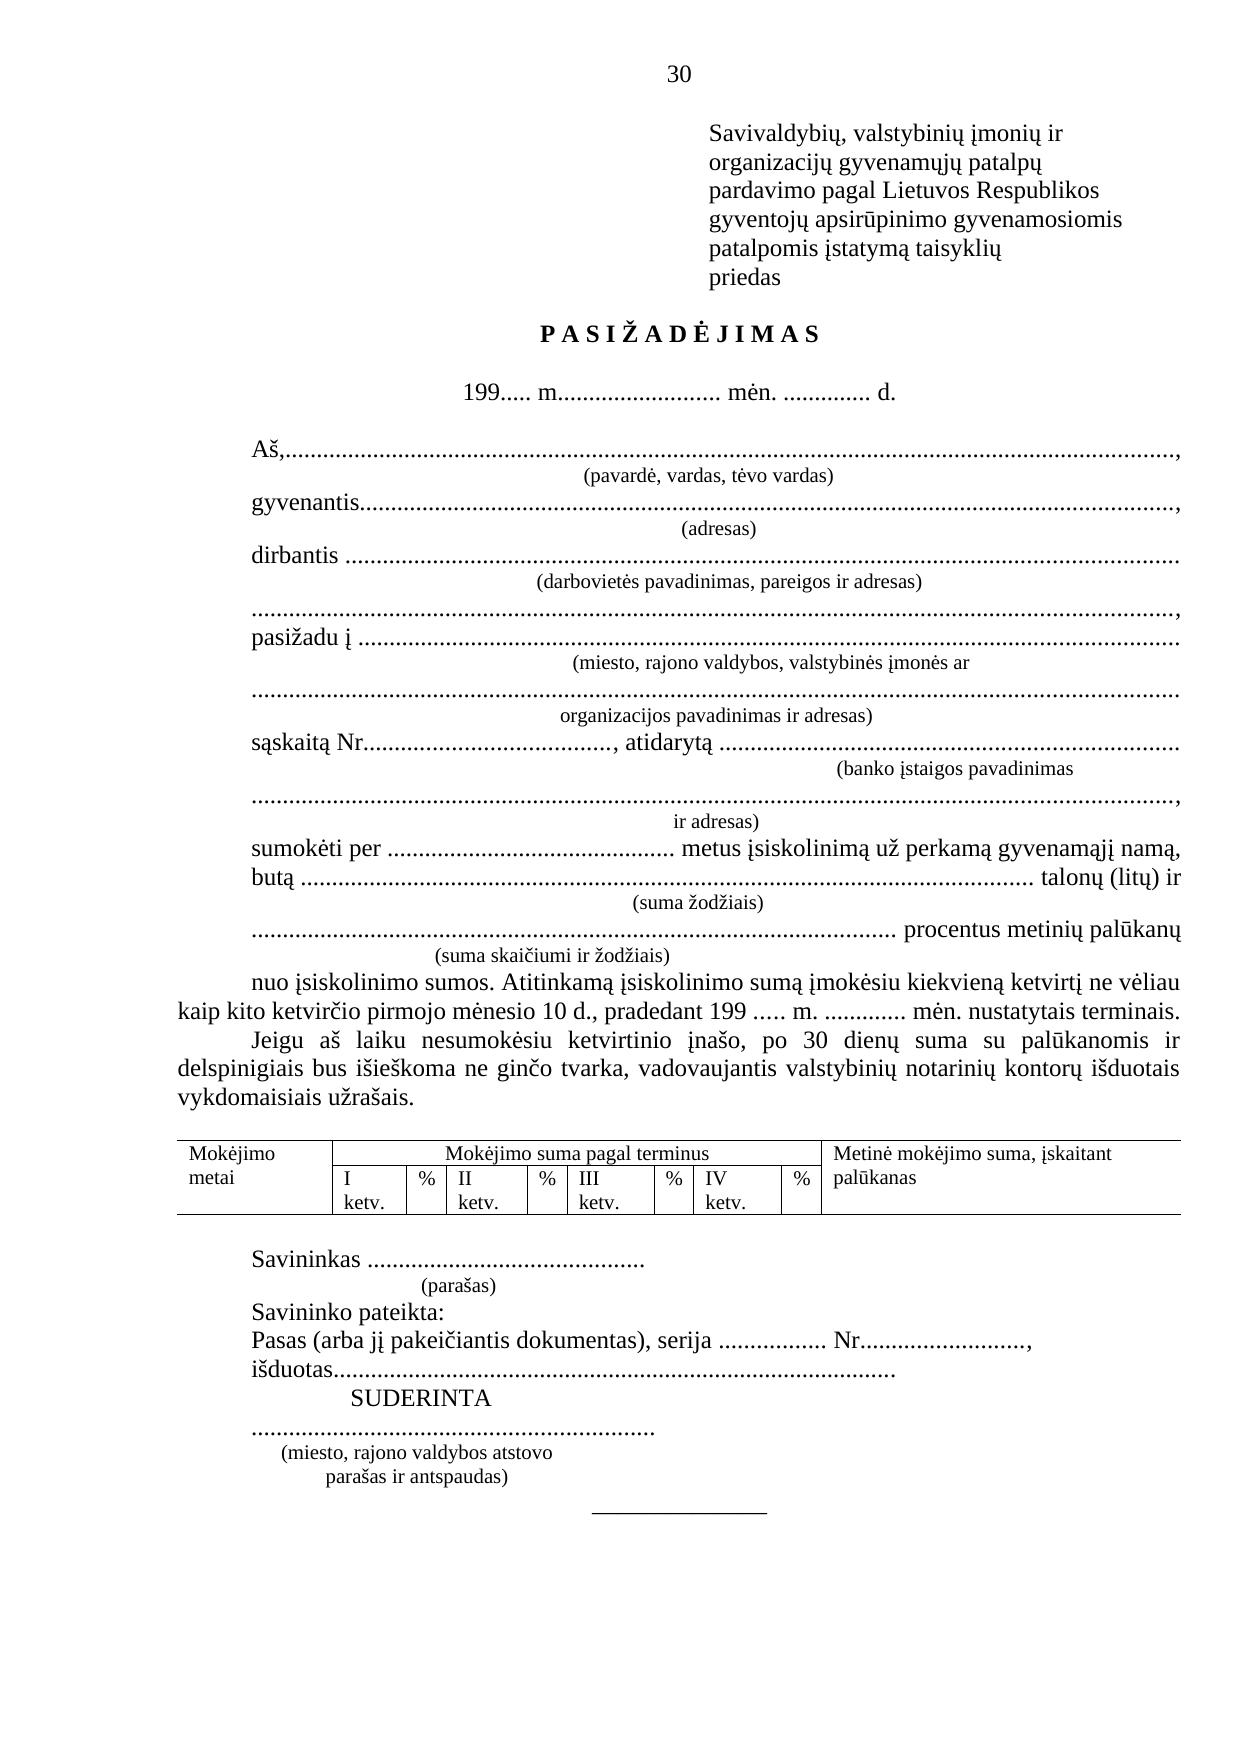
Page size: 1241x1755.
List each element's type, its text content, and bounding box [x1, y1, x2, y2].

table_cell I ketv. [333, 1166, 406, 1214]
text parašas ir antspaudas) [177, 1464, 1181, 1488]
text išduotas . [177, 1354, 1181, 1383]
text (suma žodžiais) [177, 890, 1181, 914]
table_cell % [655, 1166, 693, 1214]
text SUDERINTA [177, 1383, 1181, 1412]
table_header Mokėjimo metai [177, 1141, 332, 1214]
text sąskaitą Nr. , atidarytą [177, 727, 1181, 756]
table_header Metinė mokėjimo suma, įskaitant palūkanas [822, 1141, 1181, 1214]
text Aš, , [177, 434, 1181, 463]
text nuo įsiskolinimo sumos. Atitinkamą įsiskolinimo sumą įmokėsiu kiekvieną ketvirtį ne vėliau kaip kito ketvirčio pirmojo mėnesio 10 d., pradedant 199 m. mėn. nustatytais terminais. [177, 967, 1181, 1025]
text , [177, 593, 1181, 622]
table_cell % [782, 1166, 821, 1214]
text Savininko pateikta: [177, 1297, 1181, 1325]
text organizacijos pavadinimas ir adresas) [177, 703, 1181, 727]
text gyventojų apsirūpinimo gyvenamosiomis patalpomis įstatymą taisyklių [709, 204, 1181, 262]
text ir adresas) [177, 809, 1181, 833]
text Pasas (arba jį pakeičiantis dokumentas), serija Nr. , [177, 1325, 1181, 1354]
table_cell II ketv. [447, 1166, 527, 1214]
text procentus metinių palūkanų [177, 914, 1181, 943]
text priedas [177, 262, 1181, 291]
text ______________ [177, 1488, 1181, 1517]
text (adresas) [177, 516, 1181, 540]
text (miesto, rajono valdybos atstovo [177, 1440, 1181, 1464]
text gyvenantis , [177, 487, 1181, 516]
table_cell % [528, 1166, 567, 1214]
text , [177, 780, 1181, 809]
text (banko įstaigos pavadinimas [177, 756, 1181, 780]
text butą talonų (litų) ir [177, 862, 1181, 890]
table_cell IV ketv. [694, 1166, 781, 1214]
text (suma skaičiumi ir žodžiais) [177, 943, 1181, 967]
text Savivaldybių, valstybinių įmonių ir organizacijų gyvenamųjų patalpų [709, 118, 1181, 176]
text (miesto, rajono valdybos, valstybinės įmonės ar [177, 650, 1181, 674]
text (pavardė, vardas, tėvo vardas) [177, 463, 1181, 487]
text Jeigu aš laiku nesumokėsiu ketvirtinio įnašo, po 30 dienų suma su palūkanomis ir delspinigiais bus išieškoma ne ginčo tvarka, vadovaujantis valstybinių notarinių kontorų išduotais vykdomaisiais užrašais. [177, 1025, 1181, 1111]
table_cell % [407, 1166, 446, 1214]
text 199 m. mėn. d. [177, 377, 1181, 406]
text PASIŽADĖJIMAS [177, 319, 1181, 348]
text (parašas) [177, 1272, 1181, 1297]
text pardavimo pagal Lietuvos Respublikos [177, 176, 1181, 204]
text sumokėti per metus įsiskolinimą už perkamą gyvenamąjį namą, [177, 833, 1181, 862]
text (darbovietės pavadinimas, pareigos ir adresas) [177, 569, 1181, 593]
text dirbantis [177, 540, 1181, 569]
text pasižadu į [177, 622, 1181, 650]
text Savininkas [177, 1244, 1181, 1272]
table_cell III ketv. [568, 1166, 654, 1214]
table_header Mokėjimo suma pagal terminus [333, 1141, 821, 1165]
